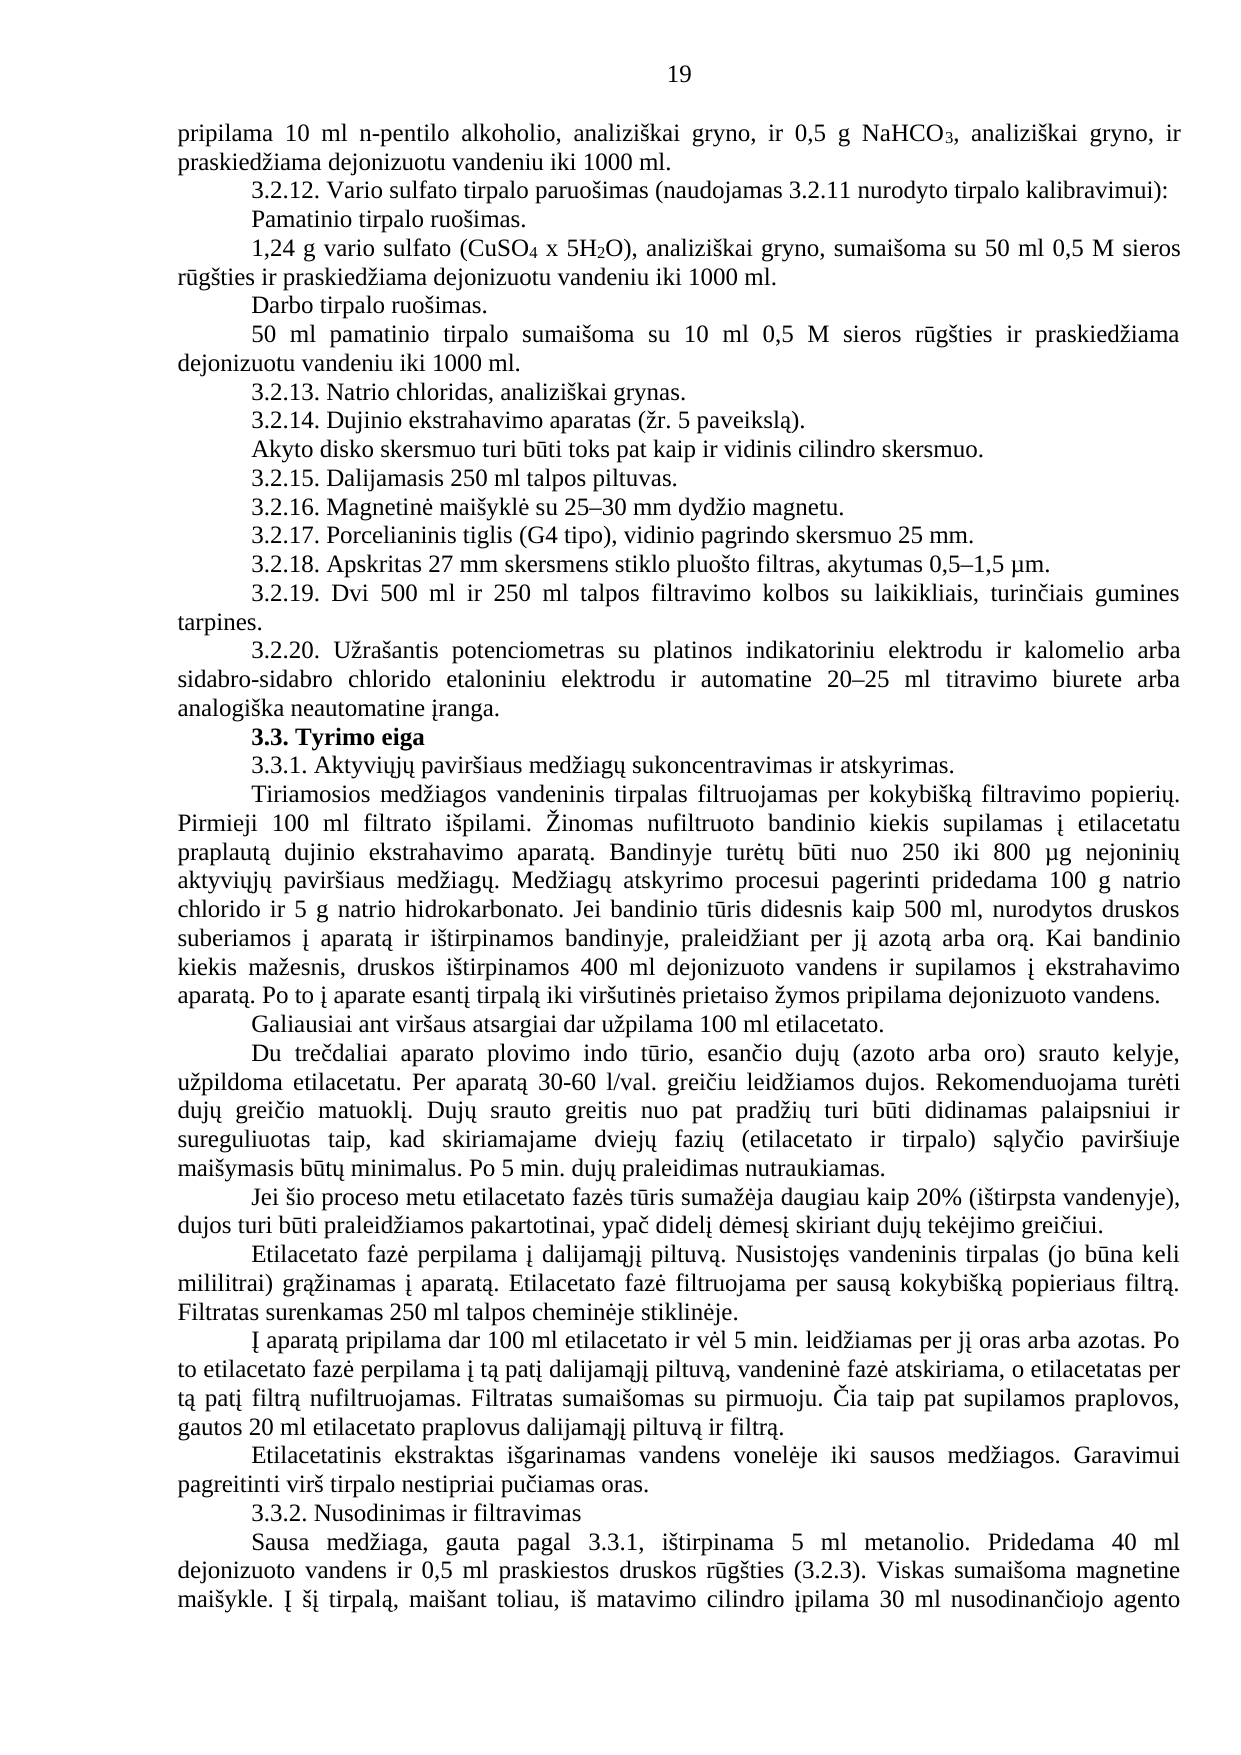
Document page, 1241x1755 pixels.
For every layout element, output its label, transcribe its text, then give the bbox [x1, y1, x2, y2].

text Į aparatą pripilama dar 100 ml etilacetato ir vėl 5 min. leidžiamas per jį oras arba azotas. Po to etilacetato fazė perpilama į tą patį dalijamąjį piltuvą, vandeninė fazė atskiriama, o etilacetatas per tą patį filtrą nufiltruojamas. Filtratas sumaišomas su pirmuoju. Čia taip pat supilamos praplovos, gautos 20 ml etilacetato praplovus dalijamąjį piltuvą ir filtrą. [177, 1326, 1181, 1441]
text Etilacetato fazė perpilama į dalijamąjį piltuvą. Nusistojęs vandeninis tirpalas (jo būna keli mililitrai) grąžinamas į aparatą. Etilacetato fazė filtruojama per sausą kokybišką popieriaus filtrą. Filtratas surenkamas 250 ml talpos cheminėje stiklinėje. [177, 1239, 1181, 1326]
text 3.2.13. Natrio chloridas, analiziškai grynas. [177, 377, 1181, 406]
text Jei šio proceso metu etilacetato fazės tūris sumažėja daugiau kaip 20% (ištirpsta vandenyje), dujos turi būti praleidžiamos pakartotinai, ypač didelį dėmesį skiriant dujų tekėjimo greičiui. [177, 1182, 1181, 1239]
text 3.2.12. Vario sulfato tirpalo paruošimas (naudojamas 3.2.11 nurodyto tirpalo kalibravimui): [177, 176, 1181, 204]
text 3.3. Tyrimo eiga [177, 722, 1181, 751]
text pripilama 10 ml n-pentilo alkoholio, analiziškai gryno, ir 0,5 g NaHCO3, analiziškai gryno, ir praskiedžiama dejonizuotu vandeniu iki 1000 ml. [177, 118, 1181, 176]
text 3.2.20. Užrašantis potenciometras su platinos indikatoriniu elektrodu ir kalomelio arba sidabro-sidabro chlorido etaloniniu elektrodu ir automatine 20–25 ml titravimo biurete arba analogiška neautomatine įranga. [177, 636, 1181, 722]
text 3.2.19. Dvi 500 ml ir 250 ml talpos filtravimo kolbos su laikikliais, turinčiais gumines tarpines. [177, 578, 1181, 636]
text Galiausiai ant viršaus atsargiai dar užpilama 100 ml etilacetato. [177, 1009, 1181, 1038]
text 3.2.16. Magnetinė maišyklė su 25–30 mm dydžio magnetu. [177, 492, 1181, 521]
text 3.2.14. Dujinio ekstrahavimo aparatas (žr. 5 paveikslą). [177, 406, 1181, 434]
text 50 ml pamatinio tirpalo sumaišoma su 10 ml 0,5 M sieros rūgšties ir praskiedžiama dejonizuotu vandeniu iki 1000 ml. [177, 319, 1181, 377]
text Akyto disko skersmuo turi būti toks pat kaip ir vidinis cilindro skersmuo. [177, 434, 1181, 463]
text Tiriamosios medžiagos vandeninis tirpalas filtruojamas per kokybišką filtravimo popierių. Pirmieji 100 ml filtrato išpilami. Žinomas nufiltruoto bandinio kiekis supilamas į etilacetatu praplautą dujinio ekstrahavimo aparatą. Bandinyje turėtų būti nuo 250 iki 800 µg nejoninių aktyviųjų paviršiaus medžiagų. Medžiagų atskyrimo procesui pagerinti pridedama 100 g natrio chlorido ir 5 g natrio hidrokarbonato. Jei bandinio tūris didesnis kaip 500 ml, nurodytos druskos suberiamos į aparatą ir ištirpinamos bandinyje, praleidžiant per jį azotą arba orą. Kai bandinio kiekis mažesnis, druskos ištirpinamos 400 ml dejonizuoto vandens ir supilamos į ekstrahavimo aparatą. Po to į aparate esantį tirpalą iki viršutinės prietaiso žymos pripilama dejonizuoto vandens. [177, 779, 1181, 1009]
text 1,24 g vario sulfato (CuSO4 x 5H2O), analiziškai gryno, sumaišoma su 50 ml 0,5 M sieros rūgšties ir praskiedžiama dejonizuotu vandeniu iki 1000 ml. [177, 233, 1181, 291]
text 3.3.1. Aktyviųjų paviršiaus medžiagų sukoncentravimas ir atskyrimas. [177, 751, 1181, 779]
text Etilacetatinis ekstraktas išgarinamas vandens vonelėje iki sausos medžiagos. Garavimui pagreitinti virš tirpalo nestipriai pučiamas oras. [177, 1441, 1181, 1498]
text Pamatinio tirpalo ruošimas. [177, 204, 1181, 233]
text 3.3.2. Nusodinimas ir filtravimas [177, 1498, 1181, 1527]
text 3.2.17. Porcelianinis tiglis (G4 tipo), vidinio pagrindo skersmuo 25 mm. [177, 521, 1181, 549]
text Sausa medžiaga, gauta pagal 3.3.1, ištirpinama 5 ml metanolio. Pridedama 40 ml dejonizuoto vandens ir 0,5 ml praskiestos druskos rūgšties (3.2.3). Viskas sumaišoma magnetine maišykle. Į šį tirpalą, maišant toliau, iš matavimo cilindro įpilama 30 ml nusodinančiojo agento [177, 1527, 1181, 1613]
text Darbo tirpalo ruošimas. [177, 291, 1181, 319]
text Du trečdaliai aparato plovimo indo tūrio, esančio dujų (azoto arba oro) srauto kelyje, užpildoma etilacetatu. Per aparatą 30-60 l/val. greičiu leidžiamos dujos. Rekomenduojama turėti dujų greičio matuoklį. Dujų srauto greitis nuo pat pradžių turi būti didinamas palaipsniui ir sureguliuotas taip, kad skiriamajame dviejų fazių (etilacetato ir tirpalo) sąlyčio paviršiuje maišymasis būtų minimalus. Po 5 min. dujų praleidimas nutraukiamas. [177, 1038, 1181, 1182]
text 3.2.15. Dalijamasis 250 ml talpos piltuvas. [177, 463, 1181, 492]
text 3.2.18. Apskritas 27 mm skersmens stiklo pluošto filtras, akytumas 0,5–1,5 µm. [177, 549, 1181, 578]
